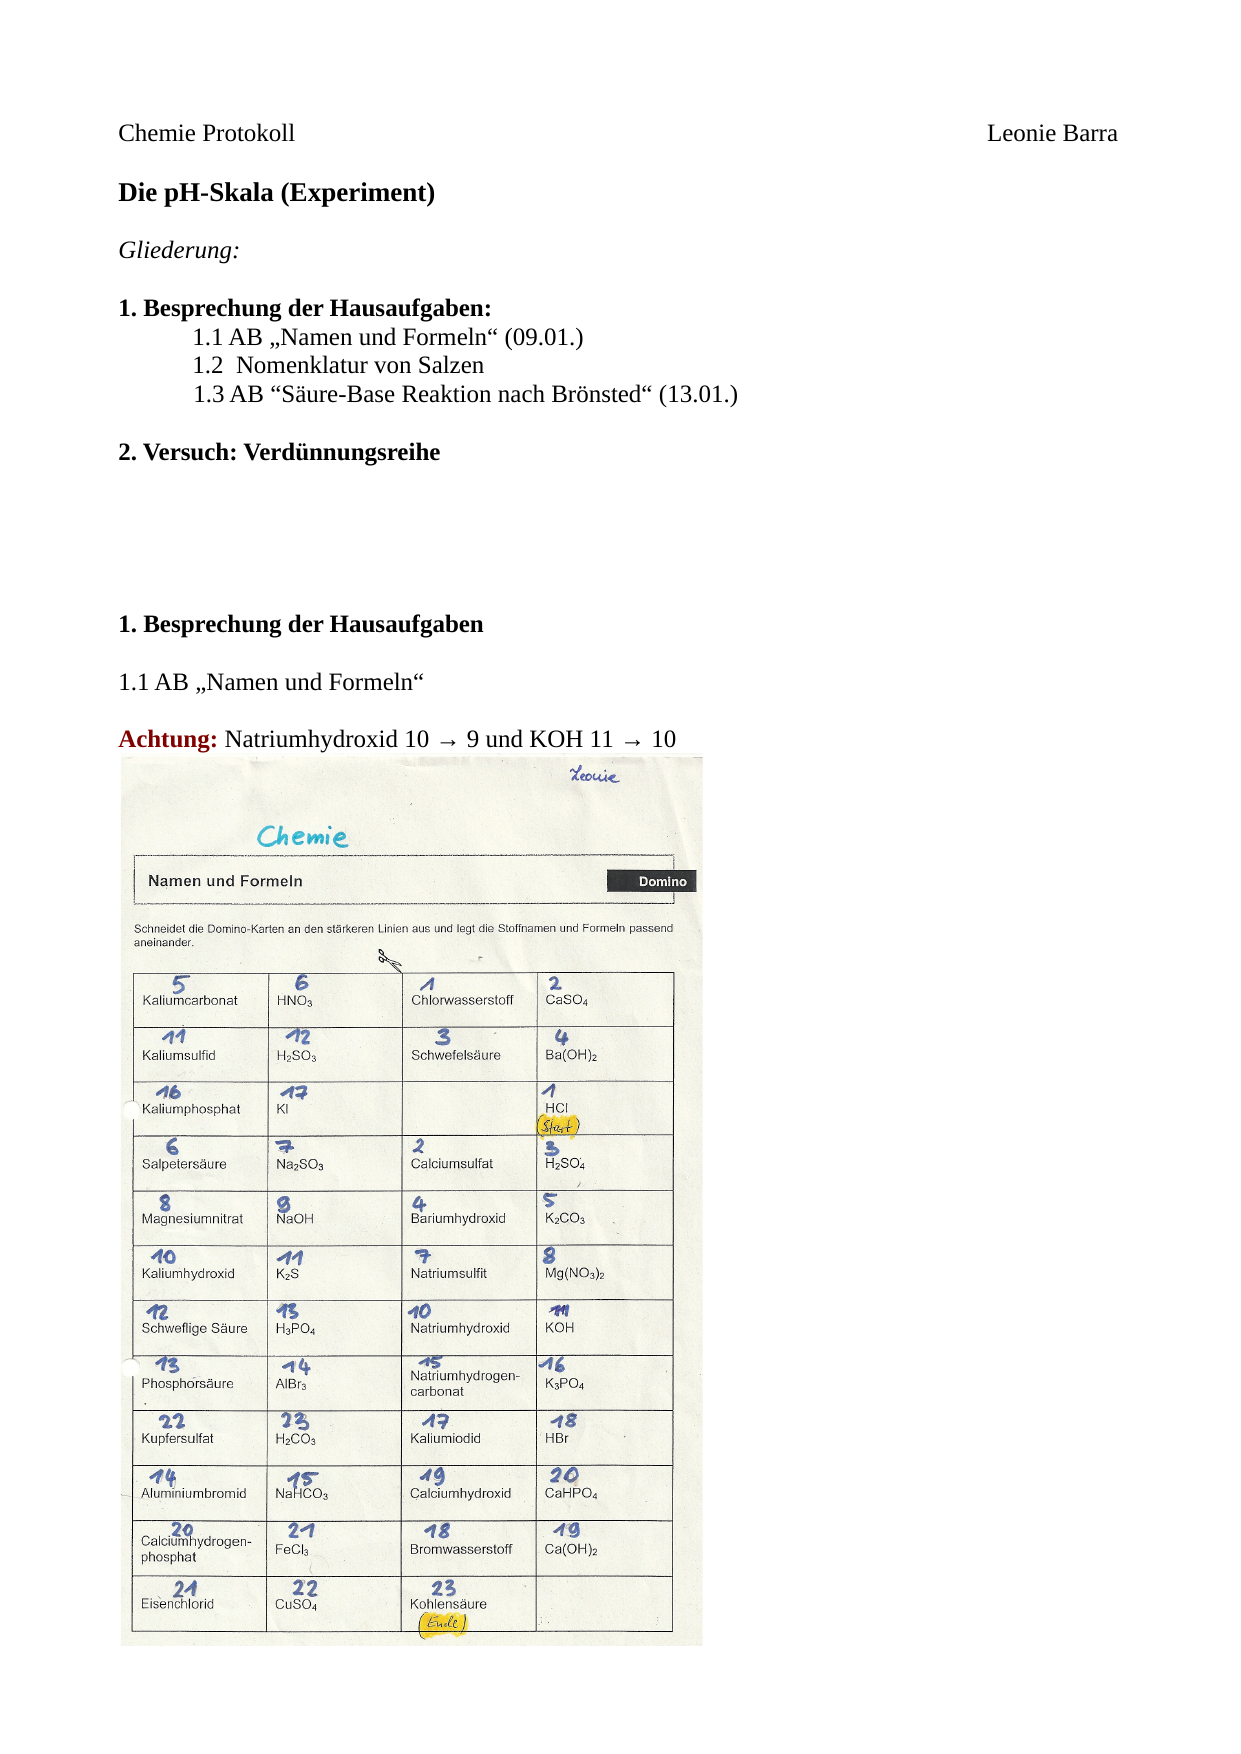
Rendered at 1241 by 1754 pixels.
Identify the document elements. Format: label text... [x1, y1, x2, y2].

text 1. Besprechung der Hausaufgaben: [118, 293, 1122, 322]
text 1.1 AB „Namen und Formeln“ (09.01.) [118, 322, 1122, 351]
picture [120, 753, 703, 1646]
text Achtung: Natriumhydroxid 10 → 9 und KOH 11 → 10 [118, 724, 1122, 753]
text 1. Besprechung der Hausaufgaben [118, 609, 1122, 638]
text Chemie Protokoll Leonie Barra [118, 118, 1122, 147]
text Die pH-Skala (Experiment) [118, 176, 1122, 207]
text Gliederung: [118, 236, 1122, 264]
text 1.1 AB „Namen und Formeln“ [118, 667, 1122, 696]
text 2. Versuch: Verdünnungsreihe [118, 437, 1122, 466]
text 1.3 AB “Säure-Base Reaktion nach Brönsted“ (13.01.) [118, 379, 1122, 408]
text 1.2 Nomenklatur von Salzen [118, 351, 1122, 379]
